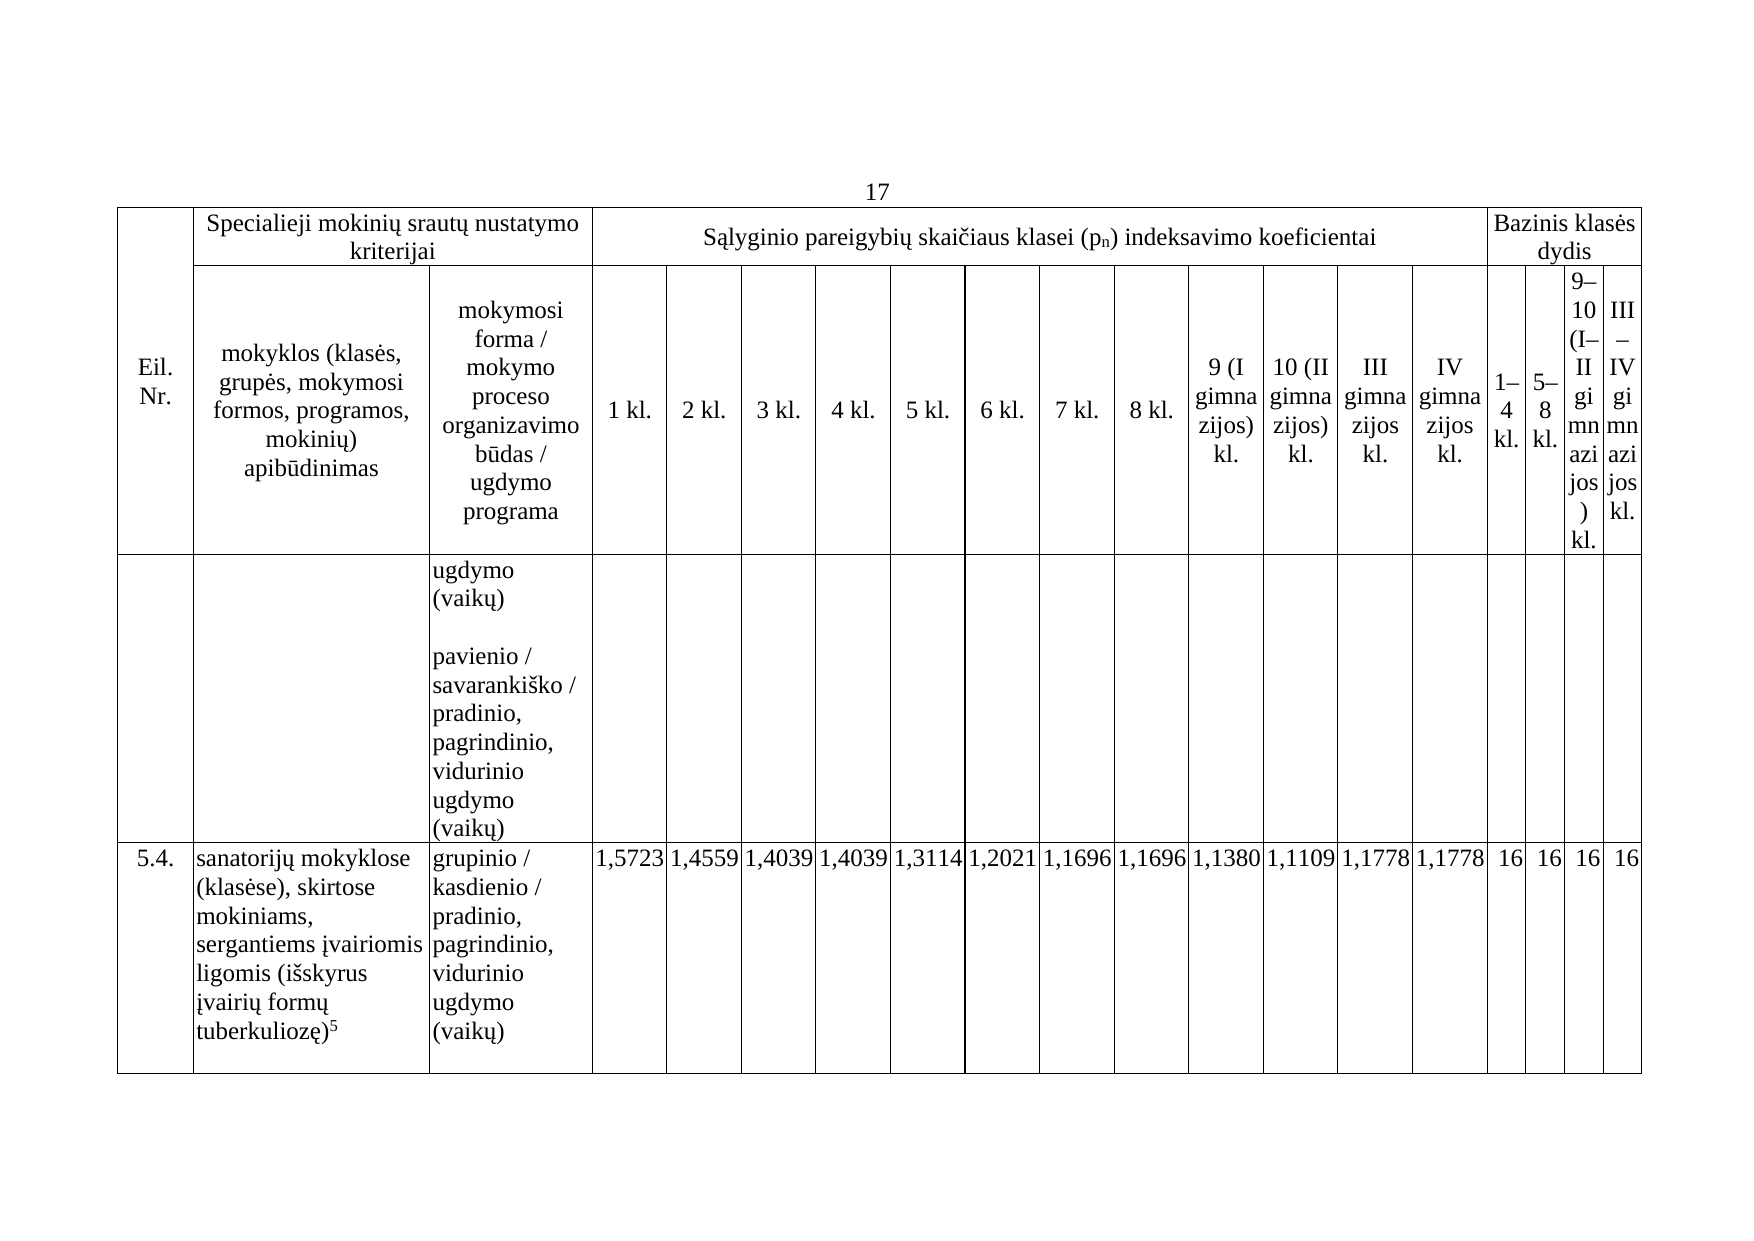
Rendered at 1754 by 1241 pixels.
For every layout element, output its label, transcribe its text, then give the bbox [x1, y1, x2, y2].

table_cell IV gimnazijos kl. [1413, 266, 1487, 554]
table_cell [1488, 555, 1525, 842]
table_cell III gimnazijos kl. [1338, 266, 1412, 554]
table_cell grupinio / kasdienio / pradinio, pagrindinio, vidurinio ugdymo (vaikų) [430, 843, 592, 1073]
table_cell [1040, 555, 1114, 842]
table_cell [1604, 555, 1641, 842]
table_cell [667, 555, 741, 842]
table_cell 5–8 kl. [1526, 266, 1564, 554]
table_cell 3 kl. [742, 266, 815, 554]
table_cell 1,2021 [966, 843, 1039, 1073]
table_cell 1–4 kl. [1488, 266, 1525, 554]
table_cell 1,1778 [1413, 843, 1487, 1073]
table_cell 1,1380 [1189, 843, 1263, 1073]
table_cell [1413, 555, 1487, 842]
table_cell 16 [1565, 843, 1603, 1073]
table_header Sąlyginio pareigybių skaičiaus klasei (pn) indeksavimo koeficientai [593, 208, 1487, 265]
table_cell [118, 555, 193, 842]
table_cell 2 kl. [667, 266, 741, 554]
table_cell 1,4039 [816, 843, 890, 1073]
table_cell 1,1109 [1264, 843, 1337, 1073]
table_cell 7 kl. [1040, 266, 1114, 554]
table_header Eil. Nr. [118, 208, 193, 554]
table_cell 5 kl. [891, 266, 964, 554]
table_cell 5.4. [118, 843, 193, 1073]
table_cell 1,3114 [891, 843, 964, 1073]
table_cell [1115, 555, 1188, 842]
table_cell sanatorijų mokyklose (klasėse), skirtose mokiniams, sergantiems įvairiomis ligomis (išskyrus įvairių formų tuberkuliozę)5 [194, 843, 429, 1073]
table_cell mokyklos (klasės, grupės, mokymosi formos, programos, mokinių) apibūdinimas [194, 266, 429, 554]
table_cell 6 kl. [966, 266, 1039, 554]
table_cell mokymosi forma / mokymo proceso organizavimo būdas / ugdymo programa [430, 266, 592, 554]
table_cell 10 (II gimnazijos) kl. [1264, 266, 1337, 554]
table_cell [1189, 555, 1263, 842]
table_cell 1,1696 [1040, 843, 1114, 1073]
table_cell 4 kl. [816, 266, 890, 554]
table_cell 1,4039 [742, 843, 815, 1073]
table_cell 1,1778 [1338, 843, 1412, 1073]
table_cell 8 kl. [1115, 266, 1188, 554]
table_cell [1565, 555, 1603, 842]
table_cell [966, 555, 1039, 842]
table_cell ugdymo (vaikų) pavienio / savarankiško / pradinio, pagrindinio, vidurinio ugdymo (vaikų) [430, 555, 592, 842]
table_cell 16 [1526, 843, 1564, 1073]
table_header Bazinis klasės dydis [1488, 208, 1641, 265]
table_cell 1 kl. [593, 266, 666, 554]
table_cell 16 [1604, 843, 1641, 1073]
table_cell 1,5723 [593, 843, 666, 1073]
table_cell [593, 555, 666, 842]
table_cell [1526, 555, 1564, 842]
table_cell 1,1696 [1115, 843, 1188, 1073]
table_cell [742, 555, 815, 842]
table_cell III–IV gimnazijos kl. [1604, 266, 1641, 554]
table_header Specialieji mokinių srautų nustatymo kriterijai [194, 208, 592, 265]
table_cell 9–10 (I–II gimnazijos) kl. [1565, 266, 1603, 554]
table_cell 1,4559 [667, 843, 741, 1073]
table_cell [1264, 555, 1337, 842]
table_cell [1338, 555, 1412, 842]
table_cell [194, 555, 429, 842]
table_cell [816, 555, 890, 842]
table_cell 16 [1488, 843, 1525, 1073]
table_cell 9 (I gimnazijos) kl. [1189, 266, 1263, 554]
table_cell [891, 555, 964, 842]
